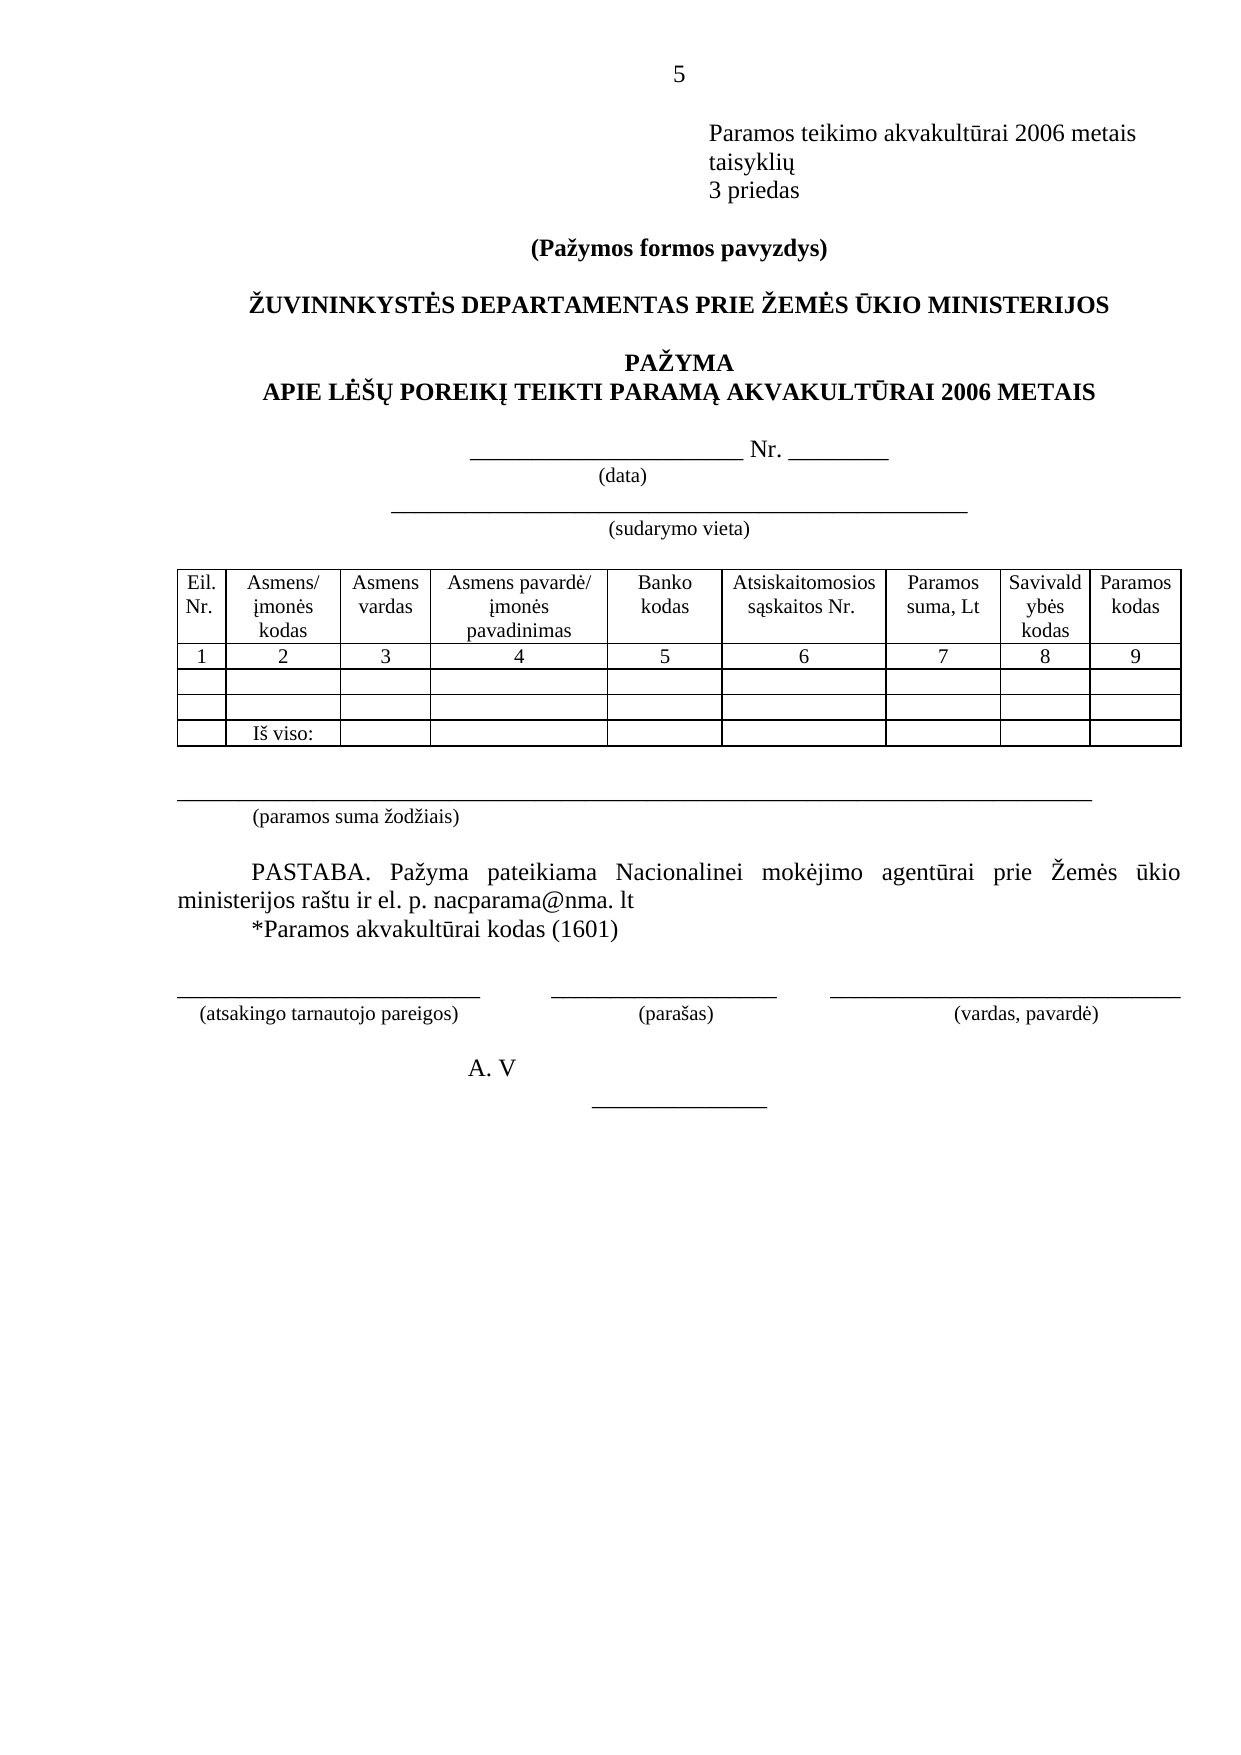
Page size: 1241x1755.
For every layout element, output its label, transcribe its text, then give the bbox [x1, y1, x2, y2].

text *Paramos akvakultūrai kodas (1601) [177, 914, 1181, 943]
text (data) [177, 463, 1181, 487]
table_cell 4 [603, 644, 607, 668]
table_cell [608, 695, 612, 719]
table_header Paramos kodas [1091, 570, 1180, 642]
table_cell [603, 670, 607, 694]
text (atsakingo tarnautojo pareigos) (parašas) (vardas, pavardė) [177, 1001, 1181, 1025]
table_header Banko kodas [608, 570, 721, 642]
text taisyklių [177, 147, 1181, 176]
table_cell [426, 721, 430, 745]
table_cell [996, 670, 1000, 694]
table_header Paramos suma, Lt [887, 570, 1000, 642]
text (sudarymo vieta) [177, 516, 1181, 540]
table_cell 2 [336, 644, 340, 668]
text A. V [177, 1053, 1181, 1082]
table_cell [996, 695, 1000, 719]
text PASTABA. Pažyma pateikiama Nacionalinei mokėjimo agentūrai prie Žemės ūkio ministerijos raštu ir el. p. nacparama@nma. lt [177, 857, 1181, 914]
table_header Eil. Nr. [178, 570, 225, 642]
table_cell [996, 721, 1000, 745]
table_cell [431, 695, 435, 719]
text (Pažymos formos pavyzdys) [177, 233, 1181, 262]
table_cell [608, 721, 612, 745]
text APIE LĖŠŲ POREIKĮ TEIKTI PARAMĄ AKVAKULTŪRAI 2006 METAIS [177, 377, 1181, 406]
text 3 priedas [177, 176, 1181, 204]
table_cell 5 [608, 644, 612, 668]
table_cell [336, 695, 340, 719]
text ŽUVININKYSTĖS DEPARTAMENTAS PRIE ŽEMĖS ŪKIO MINISTERIJOS [177, 291, 1181, 319]
table_cell [603, 721, 607, 745]
table_cell [603, 695, 607, 719]
table_header Atsiskaitomosios sąskaitos Nr. [723, 570, 885, 642]
table_header Asmens vardas [341, 570, 430, 642]
text Paramos teikimo akvakultūrai 2006 metais [177, 118, 1181, 147]
table_cell [426, 695, 430, 719]
table_cell [608, 670, 612, 694]
table_cell 4 [431, 644, 435, 668]
text PAŽYMA [177, 348, 1181, 377]
table_cell [431, 721, 435, 745]
table_cell 7 [996, 644, 1000, 668]
text ______________ [177, 1082, 1181, 1111]
table_cell [431, 670, 435, 694]
table_cell 3 [426, 644, 430, 668]
table_cell [336, 670, 340, 694]
table_cell [426, 670, 430, 694]
text (paramos suma žodžiais) [177, 804, 1181, 828]
text Nr. ________ [177, 434, 1181, 463]
